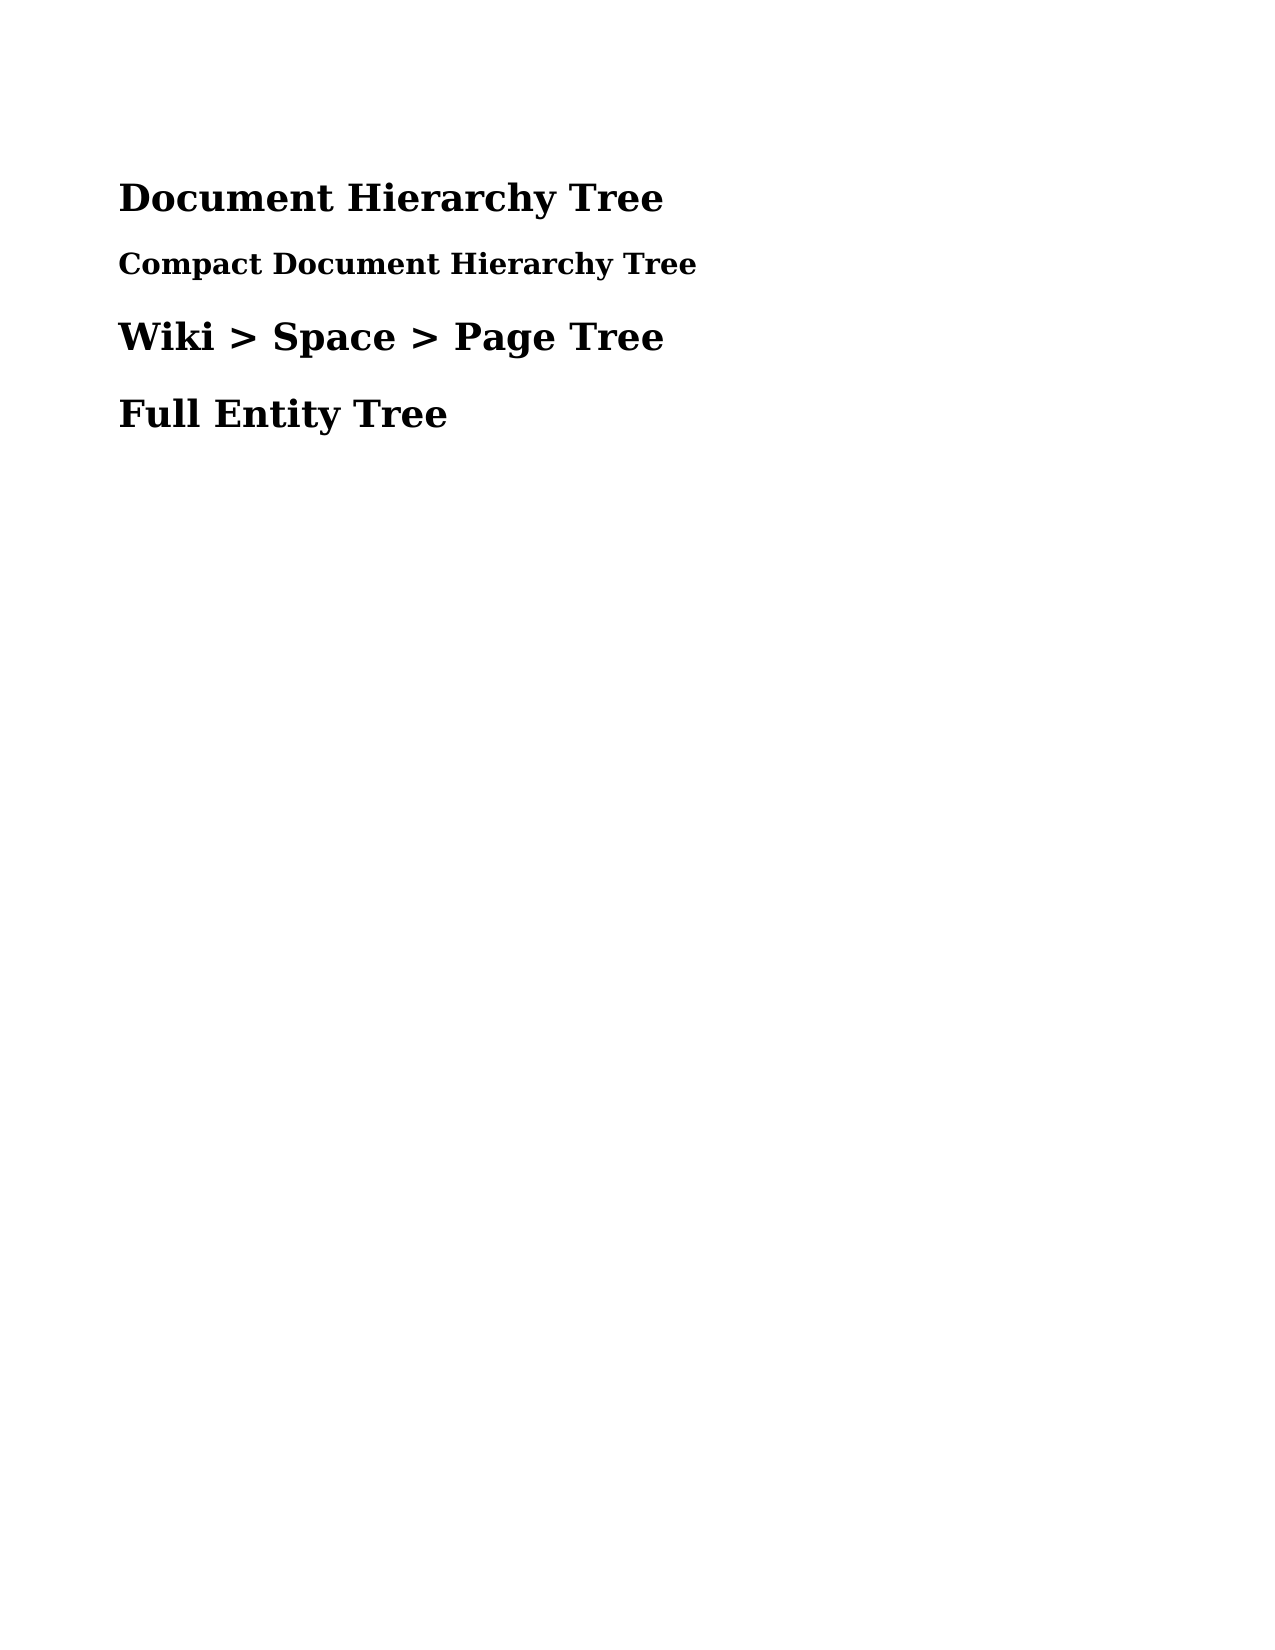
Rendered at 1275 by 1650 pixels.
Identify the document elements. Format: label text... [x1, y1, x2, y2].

subtitle Full Entity Tree [118, 392, 1216, 436]
subtitle Wiki > Space > Page Tree [118, 315, 1216, 359]
subtitle Compact Document Hierarchy Tree [118, 247, 1216, 282]
subtitle Document Hierarchy Tree [118, 176, 1216, 220]
